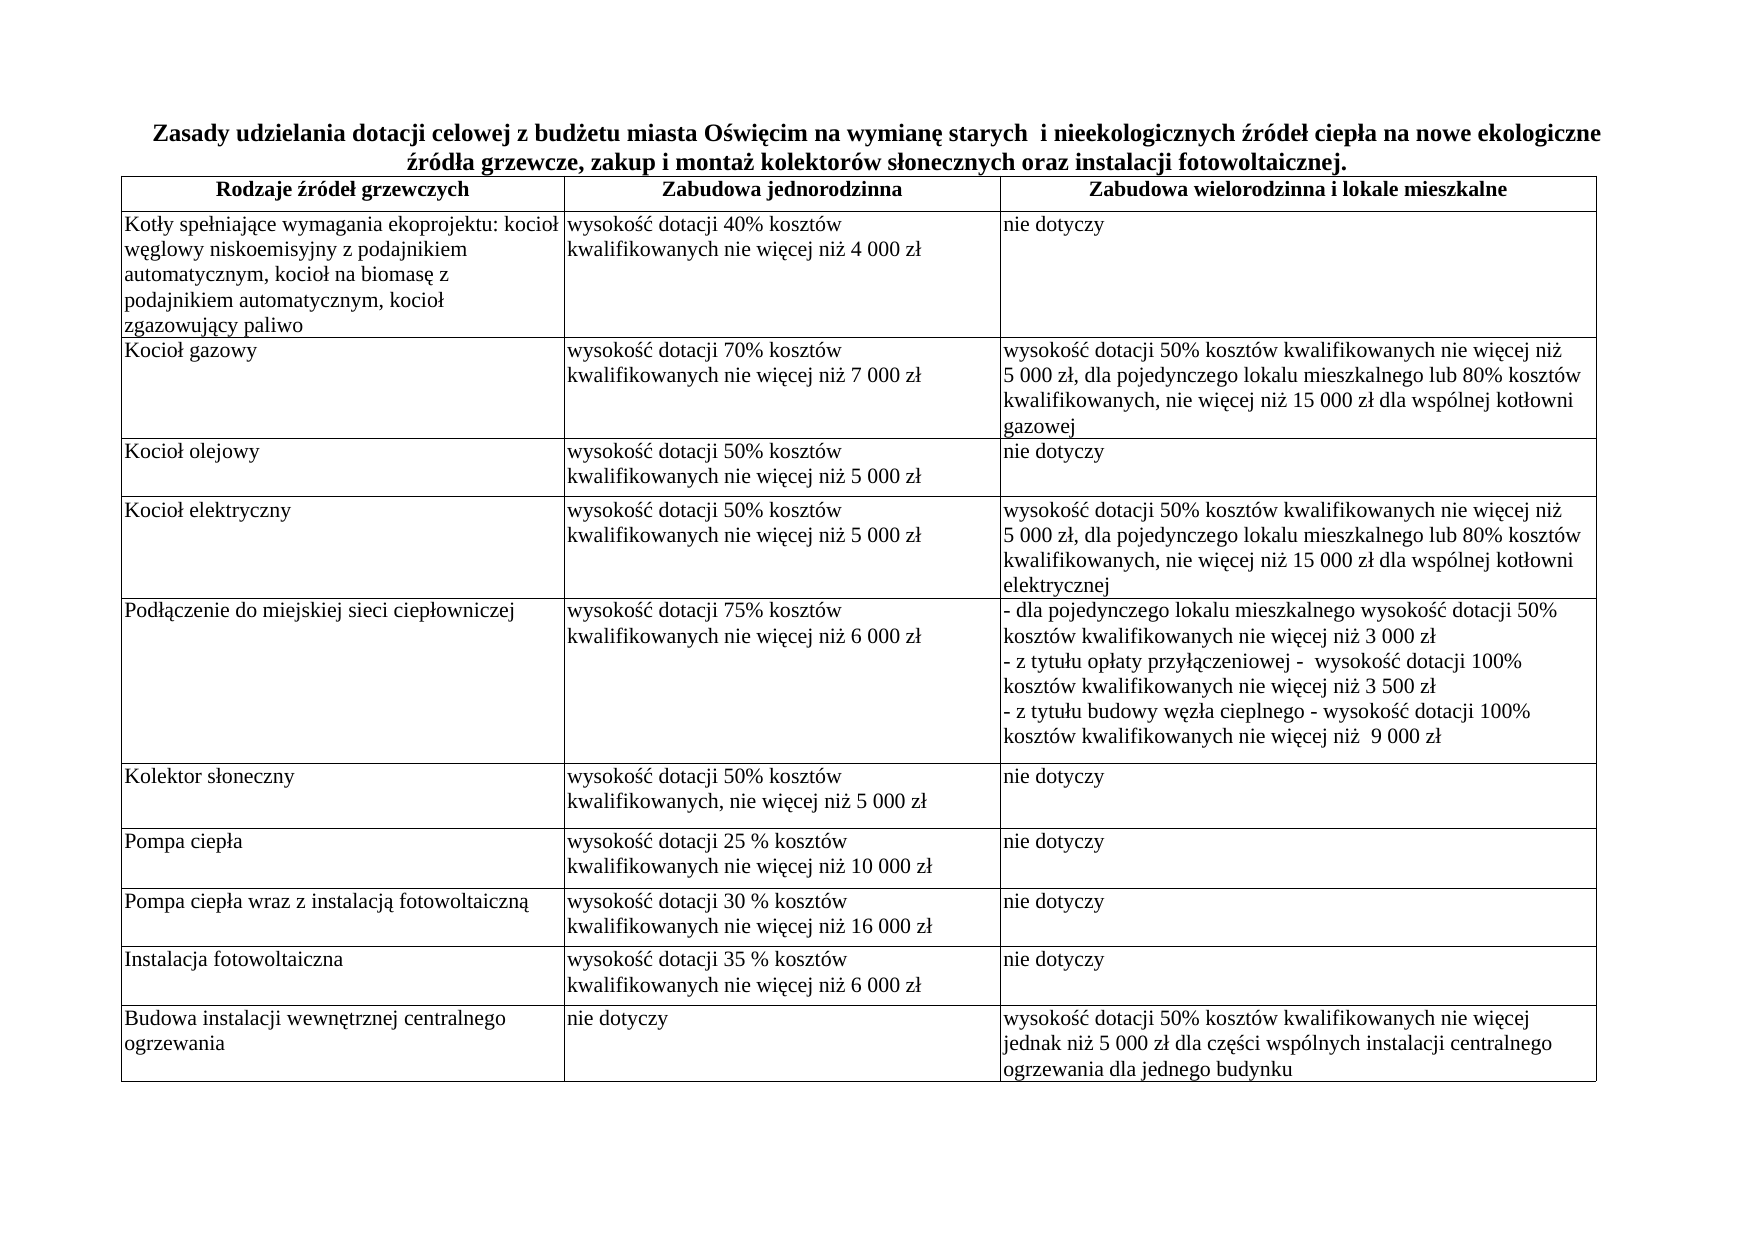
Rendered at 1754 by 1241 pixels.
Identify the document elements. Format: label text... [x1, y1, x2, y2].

table_cell wysokość dotacji 50% kosztów kwalifikowanych, nie więcej niż 5 000 zł [565, 764, 1000, 828]
table_cell wysokość dotacji 30 % kosztów kwalifikowanych nie więcej niż 16 000 zł [565, 889, 1000, 946]
text Zasady udzielania dotacji celowej z budżetu miasta Oświęcim na wymianę starych i nieekologicznych źródeł ciepła na nowe ekologiczne źródła grzewcze, zakup i montaż kolektorów słonecznych oraz instalacji fotowoltaicznej. [118, 118, 1636, 176]
table_cell Kocioł gazowy [122, 338, 564, 438]
table_cell nie dotyczy [1001, 889, 1596, 946]
table_cell nie dotyczy [1001, 212, 1596, 337]
table_cell wysokość dotacji 50% kosztów kwalifikowanych nie więcej niż 5 000 zł [565, 497, 1000, 597]
table_cell nie dotyczy [1001, 829, 1596, 888]
table_cell wysokość dotacji 25 % kosztów kwalifikowanych nie więcej niż 10 000 zł [565, 829, 1000, 888]
table_cell wysokość dotacji 50% kosztów kwalifikowanych nie więcej niż 5 000 zł, dla pojedynczego lokalu mieszkalnego lub 80% kosztów kwalifikowanych, nie więcej niż 15 000 zł dla wspólnej kotłowni elektrycznej [1001, 497, 1596, 597]
table_header Rodzaje źródeł grzewczych [122, 177, 564, 211]
table_cell nie dotyczy [1001, 439, 1596, 496]
table_cell Instalacja fotowoltaiczna [122, 947, 564, 1005]
table_cell Budowa instalacji wewnętrznej centralnego ogrzewania [122, 1006, 564, 1081]
table_cell Kotły spełniające wymagania ekoprojektu: kocioł węglowy niskoemisyjny z podajnikiem automatycznym, kocioł na biomasę z podajnikiem automatycznym, kocioł zgazowujący paliwo [122, 212, 564, 337]
table_cell - dla pojedynczego lokalu mieszkalnego wysokość dotacji 50% kosztów kwalifikowanych nie więcej niż 3 000 zł - z tytułu opłaty przyłączeniowej - wysokość dotacji 100% kosztów kwalifikowanych nie więcej niż 3 500 zł - z tytułu budowy węzła cieplnego - wysokość dotacji 100% kosztów kwalifikowanych nie więcej niż 9 000 zł [1001, 599, 1596, 763]
table_cell wysokość dotacji 75% kosztów kwalifikowanych nie więcej niż 6 000 zł [565, 599, 1000, 763]
table_header Zabudowa wielorodzinna i lokale mieszkalne [1001, 177, 1596, 211]
table_cell wysokość dotacji 70% kosztów kwalifikowanych nie więcej niż 7 000 zł [565, 338, 1000, 438]
table_header Zabudowa jednorodzinna [565, 177, 1000, 211]
table_cell wysokość dotacji 35 % kosztów kwalifikowanych nie więcej niż 6 000 zł [565, 947, 1000, 1005]
table_cell wysokość dotacji 50% kosztów kwalifikowanych nie więcej niż 5 000 zł, dla pojedynczego lokalu mieszkalnego lub 80% kosztów kwalifikowanych, nie więcej niż 15 000 zł dla wspólnej kotłowni gazowej [1001, 338, 1596, 438]
table_cell Kolektor słoneczny [122, 764, 564, 828]
table_cell Kocioł olejowy [122, 439, 564, 496]
table_cell nie dotyczy [1001, 764, 1596, 828]
table_cell wysokość dotacji 50% kosztów kwalifikowanych nie więcej jednak niż 5 000 zł dla części wspólnych instalacji centralnego ogrzewania dla jednego budynku [1001, 1006, 1596, 1081]
table_cell Kocioł elektryczny [122, 497, 564, 597]
table_cell nie dotyczy [1001, 947, 1596, 1005]
table_cell Podłączenie do miejskiej sieci ciepłowniczej [122, 599, 564, 763]
table_cell Pompa ciepła [122, 829, 564, 888]
table_cell nie dotyczy [565, 1006, 1000, 1081]
table_cell wysokość dotacji 40% kosztów kwalifikowanych nie więcej niż 4 000 zł [565, 212, 1000, 337]
table_cell Pompa ciepła wraz z instalacją fotowoltaiczną [122, 889, 564, 946]
table_cell wysokość dotacji 50% kosztów kwalifikowanych nie więcej niż 5 000 zł [565, 439, 1000, 496]
